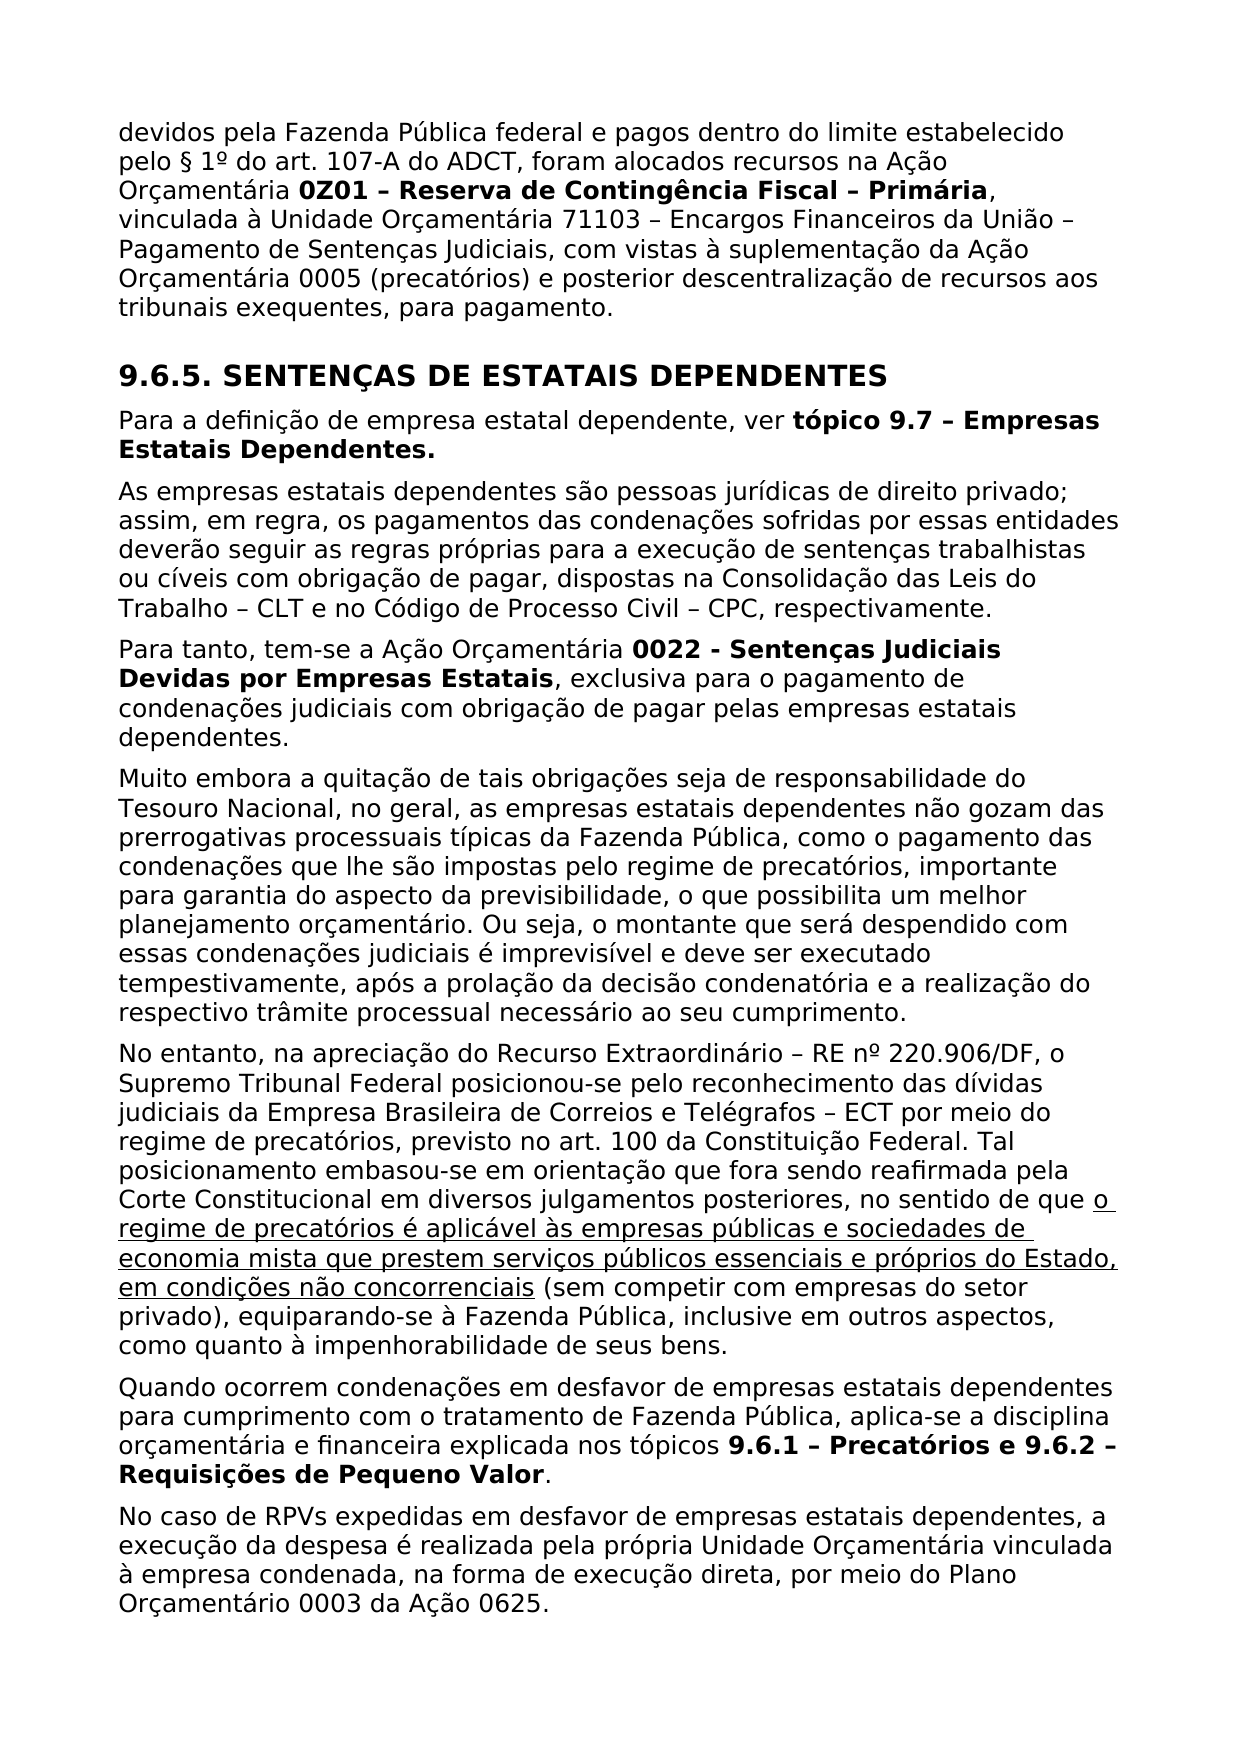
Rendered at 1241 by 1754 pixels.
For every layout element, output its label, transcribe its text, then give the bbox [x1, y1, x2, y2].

text devidos pela Fazenda Pública federal e pagos dentro do limite estabelecido pelo § 1º do art. 107-A do ADCT, foram alocados recursos na Ação Orçamentária 0Z01 – Reserva de Contingência Fiscal – Primária, vinculada à Unidade Orçamentária 71103 – Encargos Financeiros da União – Pagamento de Sentenças Judiciais, com vistas à suplementação da Ação Orçamentária 0005 (precatórios) e posterior descentralização de recursos aos tribunais exequentes, para pagamento. [118, 118, 1122, 322]
subtitle 9.6.5. SENTENÇAS DE ESTATAIS DEPENDENTES [118, 360, 1122, 394]
text Para a definição de empresa estatal dependente, ver tópico 9.7 – Empresas Estatais Dependentes. [118, 406, 1122, 464]
text Muito embora a quitação de tais obrigações seja de responsabilidade do Tesouro Nacional, no geral, as empresas estatais dependentes não gozam das prerrogativas processuais típicas da Fazenda Pública, como o pagamento das condenações que lhe são impostas pelo regime de precatórios, importante para garantia do aspecto da previsibilidade, o que possibilita um melhor planejamento orçamentário. Ou seja, o montante que será despendido com essas condenações judiciais é imprevisível e deve ser executado tempestivamente, após a prolação da decisão condenatória e a realização do respectivo trâmite processual necessário ao seu cumprimento. [118, 764, 1122, 1027]
text As empresas estatais dependentes são pessoas jurídicas de direito privado; assim, em regra, os pagamentos das condenações sofridas por essas entidades deverão seguir as regras próprias para a execução de sentenças trabalhistas ou cíveis com obrigação de pagar, dispostas na Consolidação das Leis do Trabalho – CLT e no Código de Processo Civil – CPC, respectivamente. [118, 477, 1122, 623]
text No entanto, na apreciação do Recurso Extraordinário – RE nº 220.906/DF, o Supremo Tribunal Federal posicionou-se pelo reconhecimento das dívidas judiciais da Empresa Brasileira de Correios e Telégrafos – ECT por meio do regime de precatórios, previsto no art. 100 da Constituição Federal. Tal posicionamento embasou-se em orientação que fora sendo reafirmada pela Corte Constitucional em diversos julgamentos posteriores, no sentido de que o regime de precatórios é aplicável às empresas públicas e sociedades de economia mista que prestem serviços públicos essenciais e próprios do Estado, em condições não concorrenciais (sem competir com empresas do setor privado), equiparando-se à Fazenda Pública, inclusive em outros aspectos, como quanto à impenhorabilidade de seus bens. [118, 1039, 1122, 1360]
text No caso de RPVs expedidas em desfavor de empresas estatais dependentes, a execução da despesa é realizada pela própria Unidade Orçamentária vinculada à empresa condenada, na forma de execução direta, por meio do Plano Orçamentário 0003 da Ação 0625. [118, 1502, 1122, 1619]
text Para tanto, tem-se a Ação Orçamentária 0022 - Sentenças Judiciais Devidas por Empresas Estatais, exclusiva para o pagamento de condenações judiciais com obrigação de pagar pelas empresas estatais dependentes. [118, 635, 1122, 752]
text Quando ocorrem condenações em desfavor de empresas estatais dependentes para cumprimento com o tratamento de Fazenda Pública, aplica-se a disciplina orçamentária e financeira explicada nos tópicos 9.6.1 – Precatórios e 9.6.2 – Requisições de Pequeno Valor. [118, 1373, 1122, 1489]
